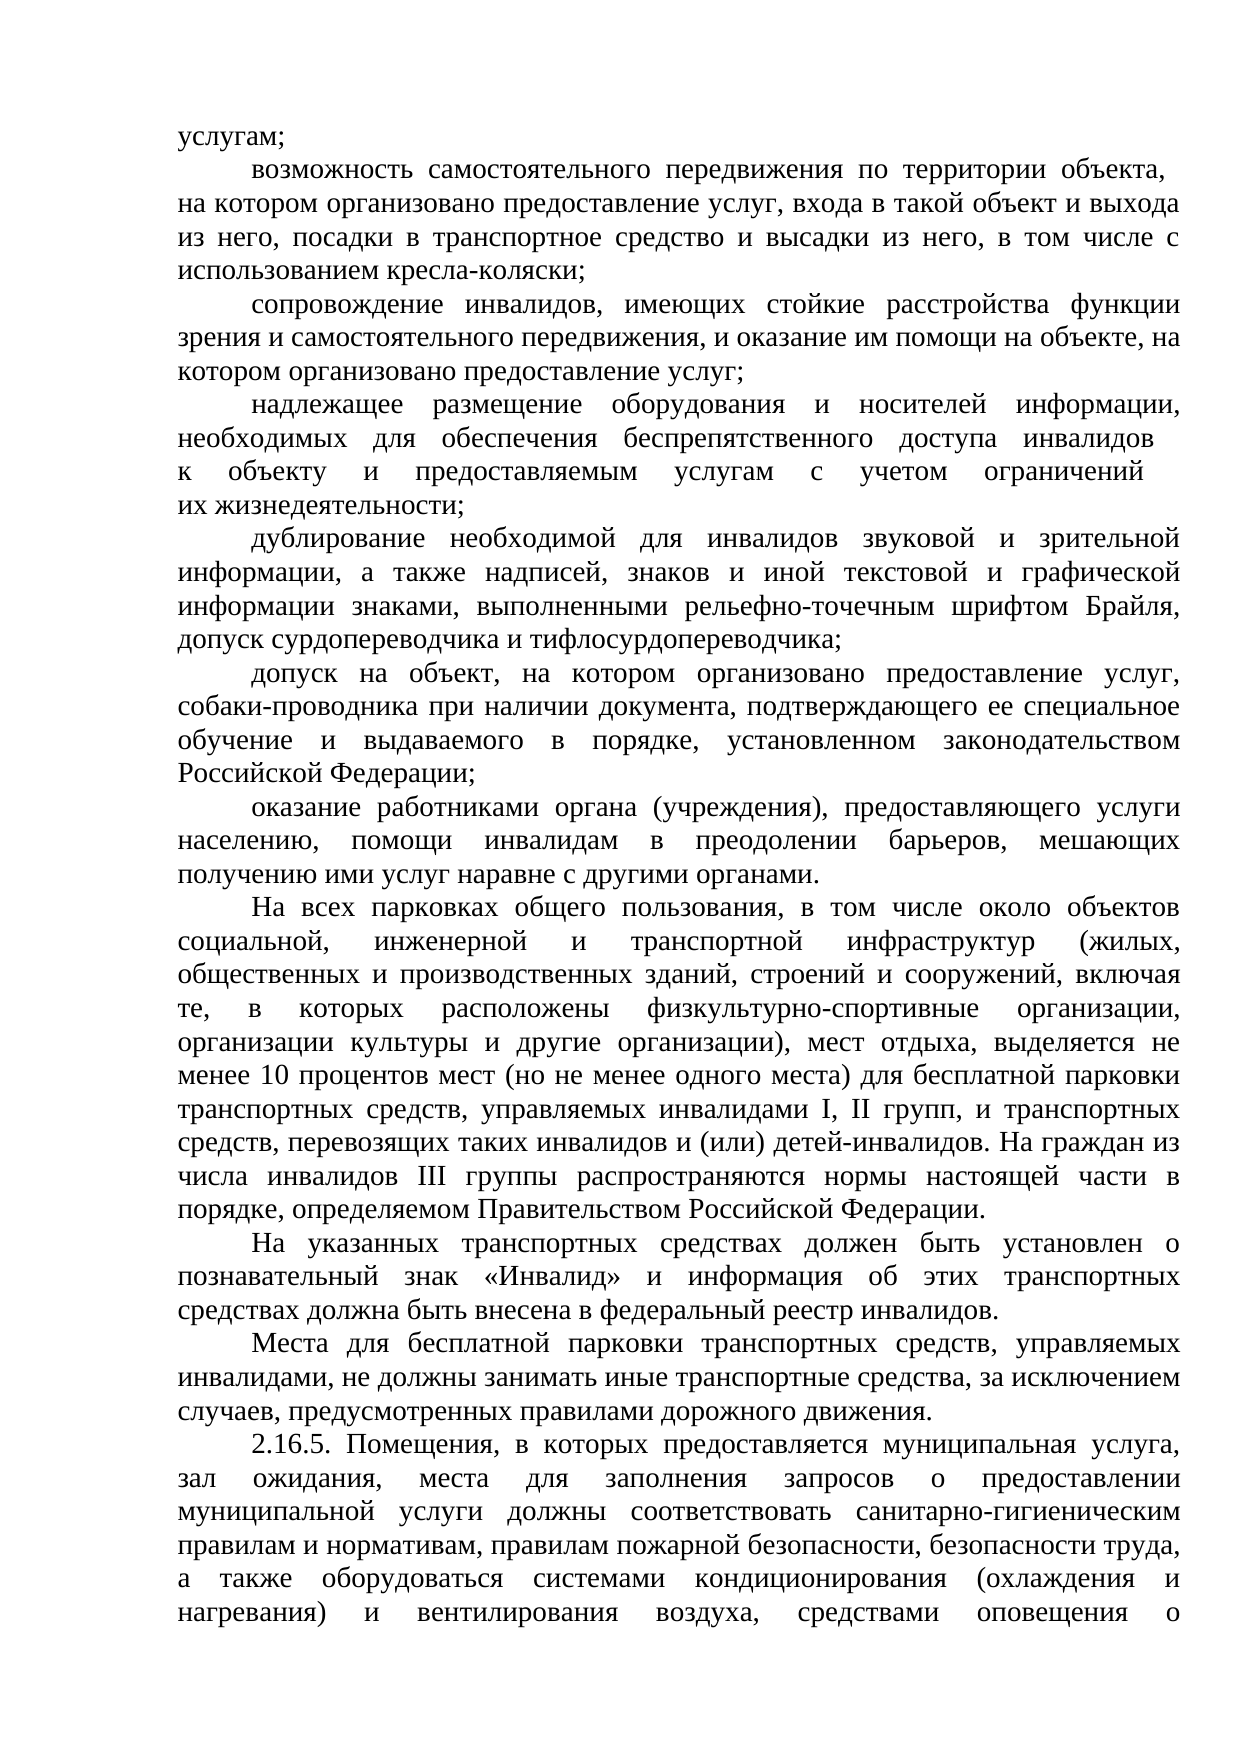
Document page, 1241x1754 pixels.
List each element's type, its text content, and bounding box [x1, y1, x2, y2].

text сопровождение инвалидов, имеющих стойкие расстройства функции зрения и самостоятельного передвижения, и оказание им помощи на объекте, на котором организовано предоставление услуг; [177, 286, 1181, 386]
text надлежащее размещение оборудования и носителей информации, необходимых для обеспечения беспрепятственного доступа инвалидов к объекту и предоставляемым услугам с учетом ограничений их жизнедеятельности; [177, 386, 1181, 521]
text На всех парковках общего пользования, в том числе около объектов социальной, инженерной и транспортной инфраструктур (жилых, общественных и производственных зданий, строений и сооружений, включая те, в которых расположены физкультурно-спортивные организации, организации культуры и другие организации), мест отдыха, выделяется не менее 10 процентов мест (но не менее одного места) для бесплатной парковки транспортных средств, управляемых инвалидами I, II групп, и транспортных средств, перевозящих таких инвалидов и (или) детей-инвалидов. На граждан из числа инвалидов III группы распространяются нормы настоящей части в порядке, определяемом Правительством Российской Федерации. [177, 889, 1181, 1225]
text оказание работниками органа (учреждения), предоставляющего услуги населению, помощи инвалидам в преодолении барьеров, мешающих получению ими услуг наравне с другими органами. [177, 789, 1181, 889]
text допуск на объект, на котором организовано предоставление услуг, собаки-проводника при наличии документа, подтверждающего ее специальное обучение и выдаваемого в порядке, установленном законодательством Российской Федерации; [177, 655, 1181, 789]
text дублирование необходимой для инвалидов звуковой и зрительной информации, а также надписей, знаков и иной текстовой и графической информации знаками, выполненными рельефно-точечным шрифтом Брайля, допуск сурдопереводчика и тифлосурдопереводчика; [177, 521, 1181, 655]
text На указанных транспортных средствах должен быть установлен о познавательный знак «Инвалид» и информация об этих транспортных средствах должна быть внесена в федеральный реестр инвалидов. [177, 1225, 1181, 1326]
text 2.16.5. Помещения, в которых предоставляется муниципальная услуга, зал ожидания, места для заполнения запросов о предоставлении муниципальной услуги должны соответствовать санитарно-гигиеническим правилам и нормативам, правилам пожарной безопасности, безопасности труда, а также оборудоваться системами кондиционирования (охлаждения и нагревания) и вентилирования воздуха, средствами оповещения о [177, 1426, 1181, 1627]
text услугам; [177, 118, 1181, 152]
text Места для бесплатной парковки транспортных средств, управляемых инвалидами, не должны занимать иные транспортные средства, за исключением случаев, предусмотренных правилами дорожного движения. [177, 1326, 1181, 1426]
text возможность самостоятельного передвижения по территории объекта, на котором организовано предоставление услуг, входа в такой объект и выхода из него, посадки в транспортное средство и высадки из него, в том числе с использованием кресла-коляски; [177, 152, 1181, 286]
